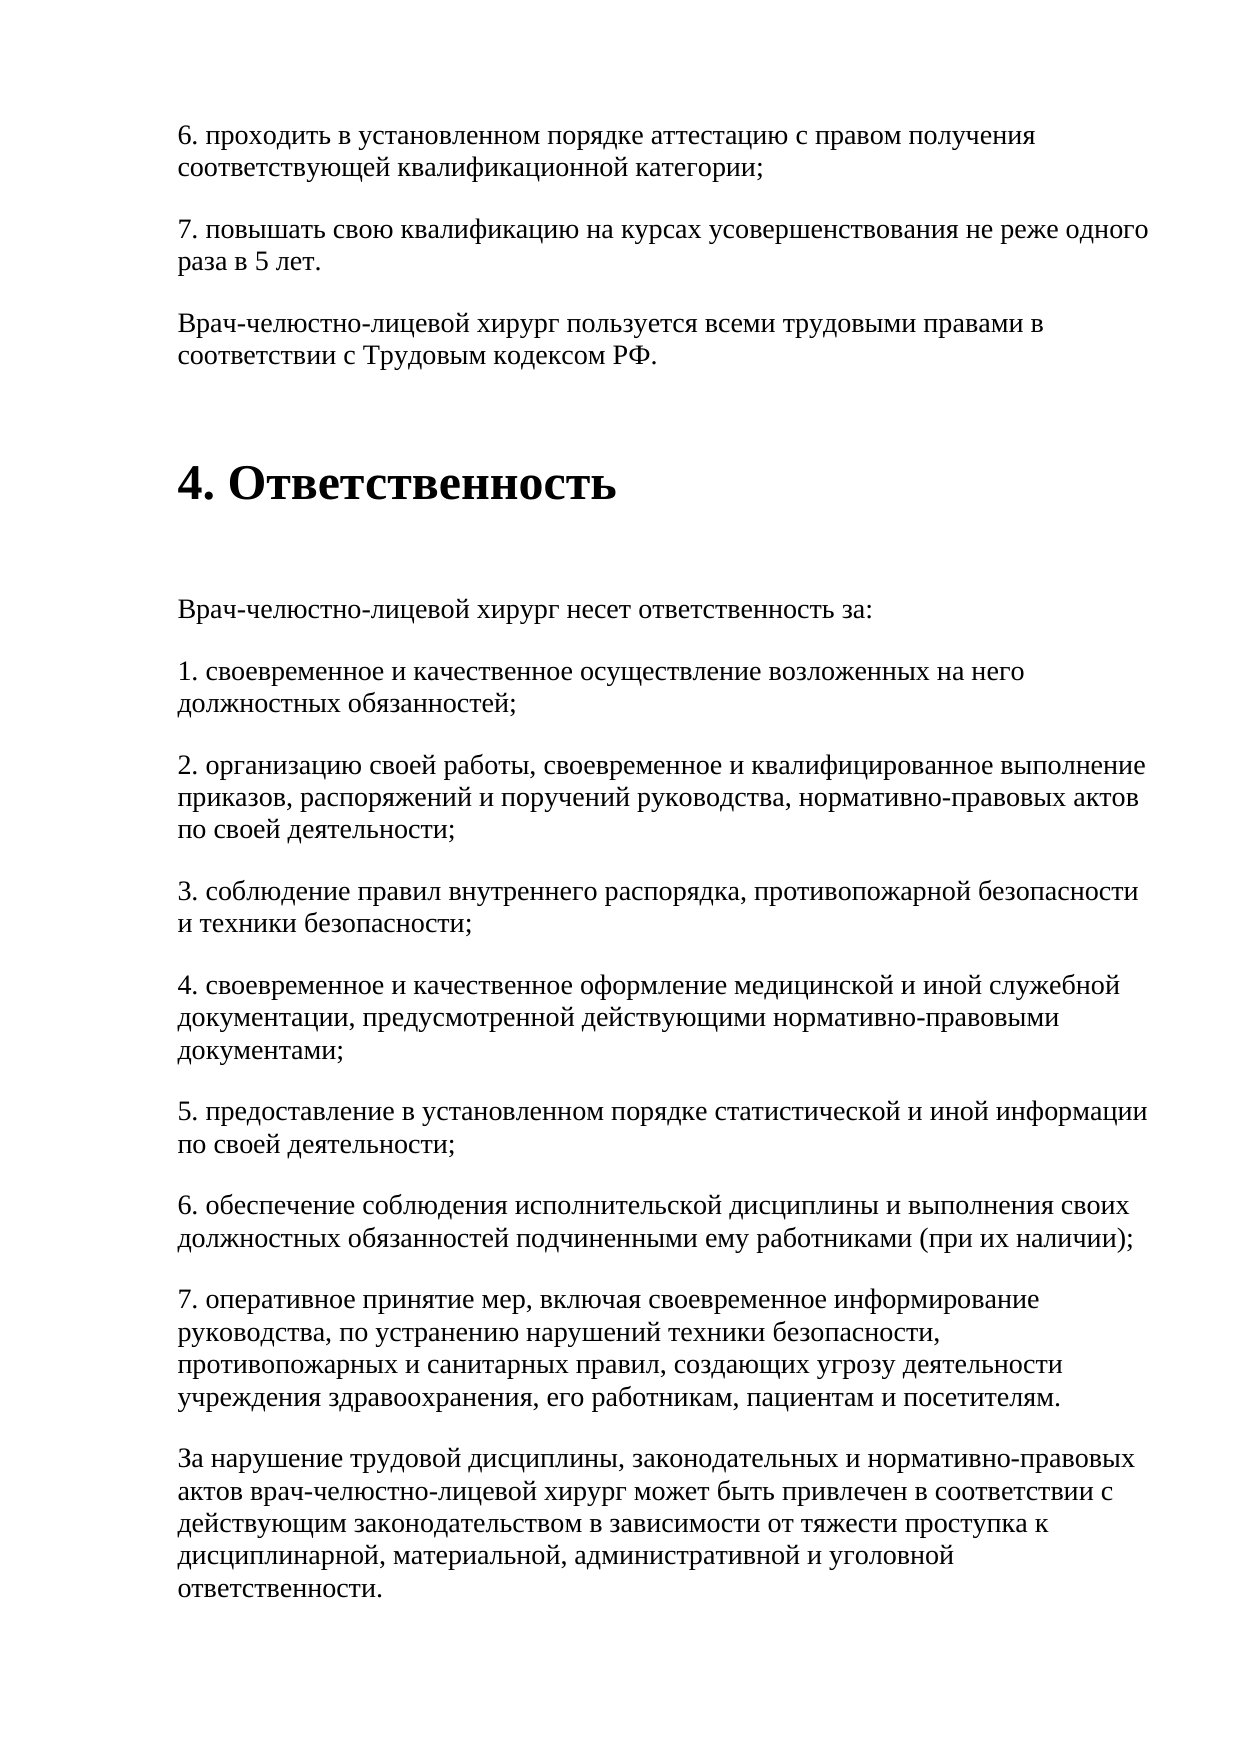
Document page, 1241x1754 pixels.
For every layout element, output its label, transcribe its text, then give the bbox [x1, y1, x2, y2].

text 3. соблюдение правил внутреннего распорядка, противопожарной безопасности и техники безопасности; [177, 874, 1152, 939]
text Врач-челюстно-лицевой хирург пользуется всеми трудовыми правами в соответствии с Трудовым кодексом РФ. [177, 306, 1152, 371]
subtitle 4. Ответственность [177, 453, 1152, 510]
text 5. предоставление в установленном порядке статистической и иной информации по своей деятельности; [177, 1094, 1152, 1159]
text 2. организацию своей работы, своевременное и квалифицированное выполнение приказов, распоряжений и поручений руководства, нормативно-правовых актов по своей деятельности; [177, 748, 1152, 845]
text 1. своевременное и качественное осуществление возложенных на него должностных обязанностей; [177, 654, 1152, 719]
text 7. повышать свою квалификацию на курсах усовершенствования не реже одного раза в 5 лет. [177, 212, 1152, 277]
text 7. оперативное принятие мер, включая своевременное информирование руководства, по устранению нарушений техники безопасности, противопожарных и санитарных правил, создающих угрозу деятельности учреждения здравоохранения, его работникам, пациентам и посетителям. [177, 1282, 1152, 1412]
text Врач-челюстно-лицевой хирург несет ответственность за: [177, 592, 1152, 625]
text За нарушение трудовой дисциплины, законодательных и нормативно-правовых актов врач-челюстно-лицевой хирург может быть привлечен в соответствии с действующим законодательством в зависимости от тяжести проступка к дисциплинарной, материальной, административной и уголовной ответственности. [177, 1441, 1152, 1603]
text 6. проходить в установленном порядке аттестацию с правом получения соответствующей квалификационной категории; [177, 118, 1152, 183]
text 6. обеспечение соблюдения исполнительской дисциплины и выполнения своих должностных обязанностей подчиненными ему работниками (при их наличии); [177, 1188, 1152, 1253]
text 4. своевременное и качественное оформление медицинской и иной служебной документации, предусмотренной действующими нормативно-правовыми документами; [177, 968, 1152, 1065]
